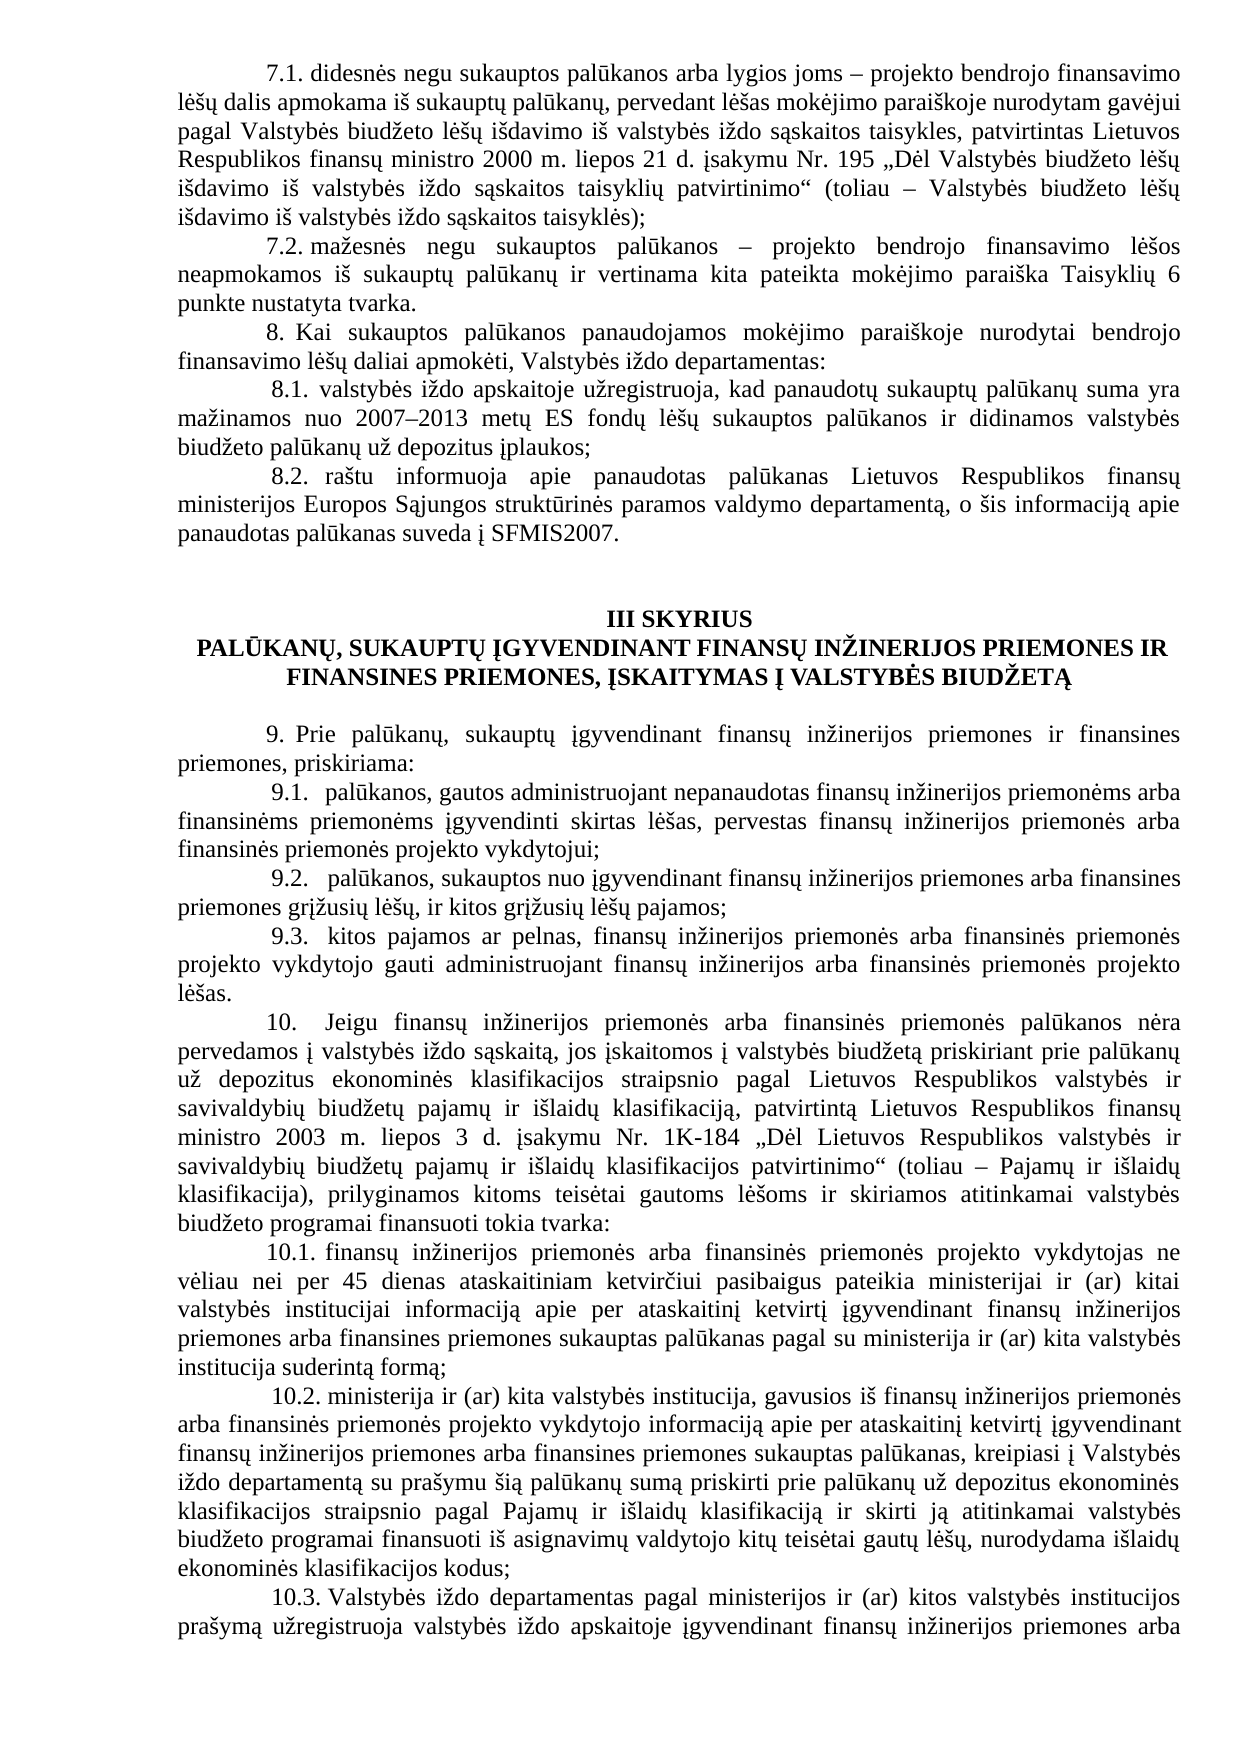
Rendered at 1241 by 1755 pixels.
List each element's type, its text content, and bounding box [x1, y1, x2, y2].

text 9.2. palūkanos, sukauptos nuo įgyvendinant finansų inžinerijos priemones arba finansines priemones grįžusių lėšų, ir kitos grįžusių lėšų pajamos; [177, 863, 1181, 921]
text PALŪKANŲ, SUKAUPTŲ ĮGYVENDINANT FINANSŲ INŽINERIJOS PRIEMONES IR FINANSINES PRIEMONES, ĮSKAITYMAS Į VALSTYBĖS BIUDŽETĄ [177, 633, 1181, 691]
text 10. Jeigu finansų inžinerijos priemonės arba finansinės priemonės palūkanos nėra pervedamos į valstybės iždo sąskaitą, jos įskaitomos į valstybės biudžetą priskiriant prie palūkanų už depozitus ekonominės klasifikacijos straipsnio pagal Lietuvos Respublikos valstybės ir savivaldybių biudžetų pajamų ir išlaidų klasifikaciją, patvirtintą Lietuvos Respublikos finansų ministro 2003 m. liepos 3 d. įsakymu Nr. 1K-184 „Dėl Lietuvos Respublikos valstybės ir savivaldybių biudžetų pajamų ir išlaidų klasifikacijos patvirtinimo“ (toliau – Pajamų ir išlaidų klasifikacija), prilyginamos kitoms teisėtai gautoms lėšoms ir skiriamos atitinkamai valstybės biudžeto programai finansuoti tokia tvarka: [177, 1007, 1181, 1237]
text 7.2. mažesnės negu sukauptos palūkanos – projekto bendrojo finansavimo lėšos neapmokamos iš sukauptų palūkanų ir vertinama kita pateikta mokėjimo paraiška Taisyklių 6 punkte nustatyta tvarka. [177, 231, 1181, 317]
text 7.1. didesnės negu sukauptos palūkanos arba lygios joms – projekto bendrojo finansavimo lėšų dalis apmokama iš sukauptų palūkanų, pervedant lėšas mokėjimo paraiškoje nurodytam gavėjui pagal Valstybės biudžeto lėšų išdavimo iš valstybės iždo sąskaitos taisykles, patvirtintas Lietuvos Respublikos finansų ministro 2000 m. liepos 21 d. įsakymu Nr. 195 „Dėl Valstybės biudžeto lėšų išdavimo iš valstybės iždo sąskaitos taisyklių patvirtinimo“ (toliau – Valstybės biudžeto lėšų išdavimo iš valstybės iždo sąskaitos taisyklės); [177, 58, 1181, 231]
text 10.2. ministerija ir (ar) kita valstybės institucija, gavusios iš finansų inžinerijos priemonės arba finansinės priemonės projekto vykdytojo informaciją apie per ataskaitinį ketvirtį įgyvendinant finansų inžinerijos priemones arba finansines priemones sukauptas palūkanas, kreipiasi į Valstybės iždo departamentą su prašymu šią palūkanų sumą priskirti prie palūkanų už depozitus ekonominės klasifikacijos straipsnio pagal Pajamų ir išlaidų klasifikaciją ir skirti ją atitinkamai valstybės biudžeto programai finansuoti iš asignavimų valdytojo kitų teisėtai gautų lėšų, nurodydama išlaidų ekonominės klasifikacijos kodus; [177, 1381, 1181, 1582]
text 10.3. Valstybės iždo departamentas pagal ministerijos ir (ar) kitos valstybės institucijos prašymą užregistruoja valstybės iždo apskaitoje įgyvendinant finansų inžinerijos priemones arba [177, 1582, 1181, 1639]
text III SKYRIUS [177, 604, 1181, 633]
text 9.1. palūkanos, gautos administruojant nepanaudotas finansų inžinerijos priemonėms arba finansinėms priemonėms įgyvendinti skirtas lėšas, pervestas finansų inžinerijos priemonės arba finansinės priemonės projekto vykdytojui; [177, 777, 1181, 863]
text 10.1. finansų inžinerijos priemonės arba finansinės priemonės projekto vykdytojas ne vėliau nei per 45 dienas ataskaitiniam ketvirčiui pasibaigus pateikia ministerijai ir (ar) kitai valstybės institucijai informaciją apie per ataskaitinį ketvirtį įgyvendinant finansų inžinerijos priemones arba finansines priemones sukauptas palūkanas pagal su ministerija ir (ar) kita valstybės institucija suderintą formą; [177, 1237, 1181, 1381]
text 9.3. kitos pajamos ar pelnas, finansų inžinerijos priemonės arba finansinės priemonės projekto vykdytojo gauti administruojant finansų inžinerijos arba finansinės priemonės projekto lėšas. [177, 921, 1181, 1007]
text 8.2. raštu informuoja apie panaudotas palūkanas Lietuvos Respublikos finansų ministerijos Europos Sąjungos struktūrinės paramos valdymo departamentą, o šis informaciją apie panaudotas palūkanas suveda į SFMIS2007. [177, 461, 1181, 547]
text 8. Kai sukauptos palūkanos panaudojamos mokėjimo paraiškoje nurodytai bendrojo finansavimo lėšų daliai apmokėti, Valstybės iždo departamentas: [177, 317, 1181, 374]
text 8.1. valstybės iždo apskaitoje užregistruoja, kad panaudotų sukauptų palūkanų suma yra mažinamos nuo 2007–2013 metų ES fondų lėšų sukauptos palūkanos ir didinamos valstybės biudžeto palūkanų už depozitus įplaukos; [177, 374, 1181, 461]
text 9. Prie palūkanų, sukauptų įgyvendinant finansų inžinerijos priemones ir finansines priemones, priskiriama: [177, 719, 1181, 777]
